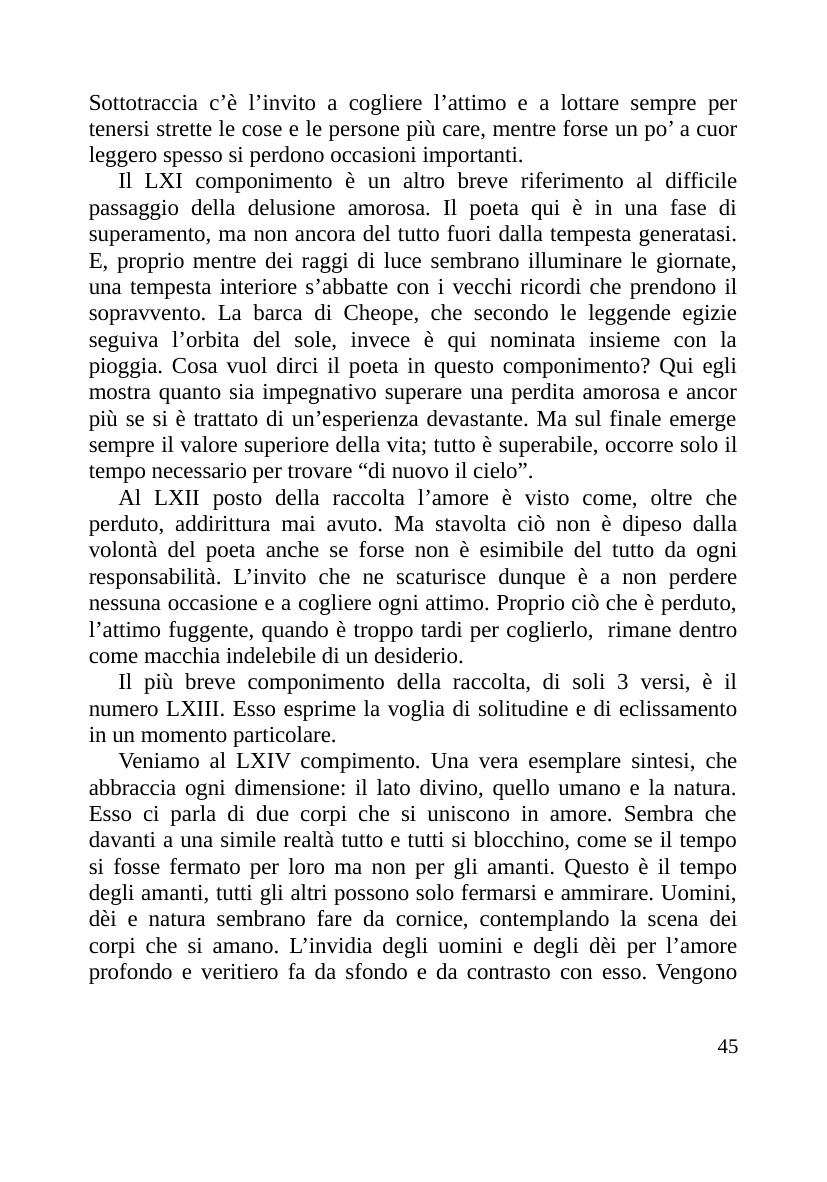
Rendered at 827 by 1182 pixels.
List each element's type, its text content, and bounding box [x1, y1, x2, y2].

text Il LXI componimento è un altro breve riferimento al difficile passaggio della delusione amorosa. Il poeta qui è in una fase di superamento, ma non ancora del tutto fuori dalla tempesta generatasi. E, proprio mentre dei raggi di luce sembrano illuminare le giornate, una tempesta interiore s’abbatte con i vecchi ricordi che prendono il sopravvento. La barca di Cheope, che secondo le leggende egizie seguiva l’orbita del sole, invece è qui nominata insieme con la pioggia. Cosa vuol dirci il poeta in questo componimento? Qui egli mostra quanto sia impegnativo superare una perdita amorosa e ancor più se si è trattato di un’esperienza devastante. Ma sul finale emerge sempre il valore superiore della vita; tutto è superabile, occorre solo il tempo necessario per trovare “di nuovo il cielo”. [88, 168, 738, 484]
text Sottotraccia c’è l’invito a cogliere l’attimo e a lottare sempre per tenersi strette le cose e le persone più care, mentre forse un po’ a cuor leggero spesso si perdono occasioni importanti. [88, 88, 738, 168]
text Al LXII posto della raccolta l’amore è visto come, oltre che perduto, addirittura mai avuto. Ma stavolta ciò non è dipeso dalla volontà del poeta anche se forse non è esimibile del tutto da ogni responsabilità. L’invito che ne scaturisce dunque è a non perdere nessuna occasione e a cogliere ogni attimo. Proprio ciò che è perduto, l’attimo fuggente, quando è troppo tardi per coglierlo, rimane dentro come macchia indelebile di un desiderio. [88, 484, 738, 668]
text Veniamo al LXIV compimento. Una vera esemplare sintesi, che abbraccia ogni dimensione: il lato divino, quello umano e la natura. Esso ci parla di due corpi che si uniscono in amore. Sembra che davanti a una simile realtà tutto e tutti si blocchino, come se il tempo si fosse fermato per loro ma non per gli amanti. Questo è il tempo degli amanti, tutti gli altri possono solo fermarsi e ammirare. Uomini, dèi e natura sembrano fare da cornice, contemplando la scena dei corpi che si amano. L’invidia degli uomini e degli dèi per l’amore profondo e veritiero fa da sfondo e da contrasto con esso. Vengono [88, 747, 738, 984]
text Il più breve componimento della raccolta, di soli 3 versi, è il numero LXIII. Esso esprime la voglia di solitudine e di eclissamento in un momento particolare. [88, 668, 738, 747]
